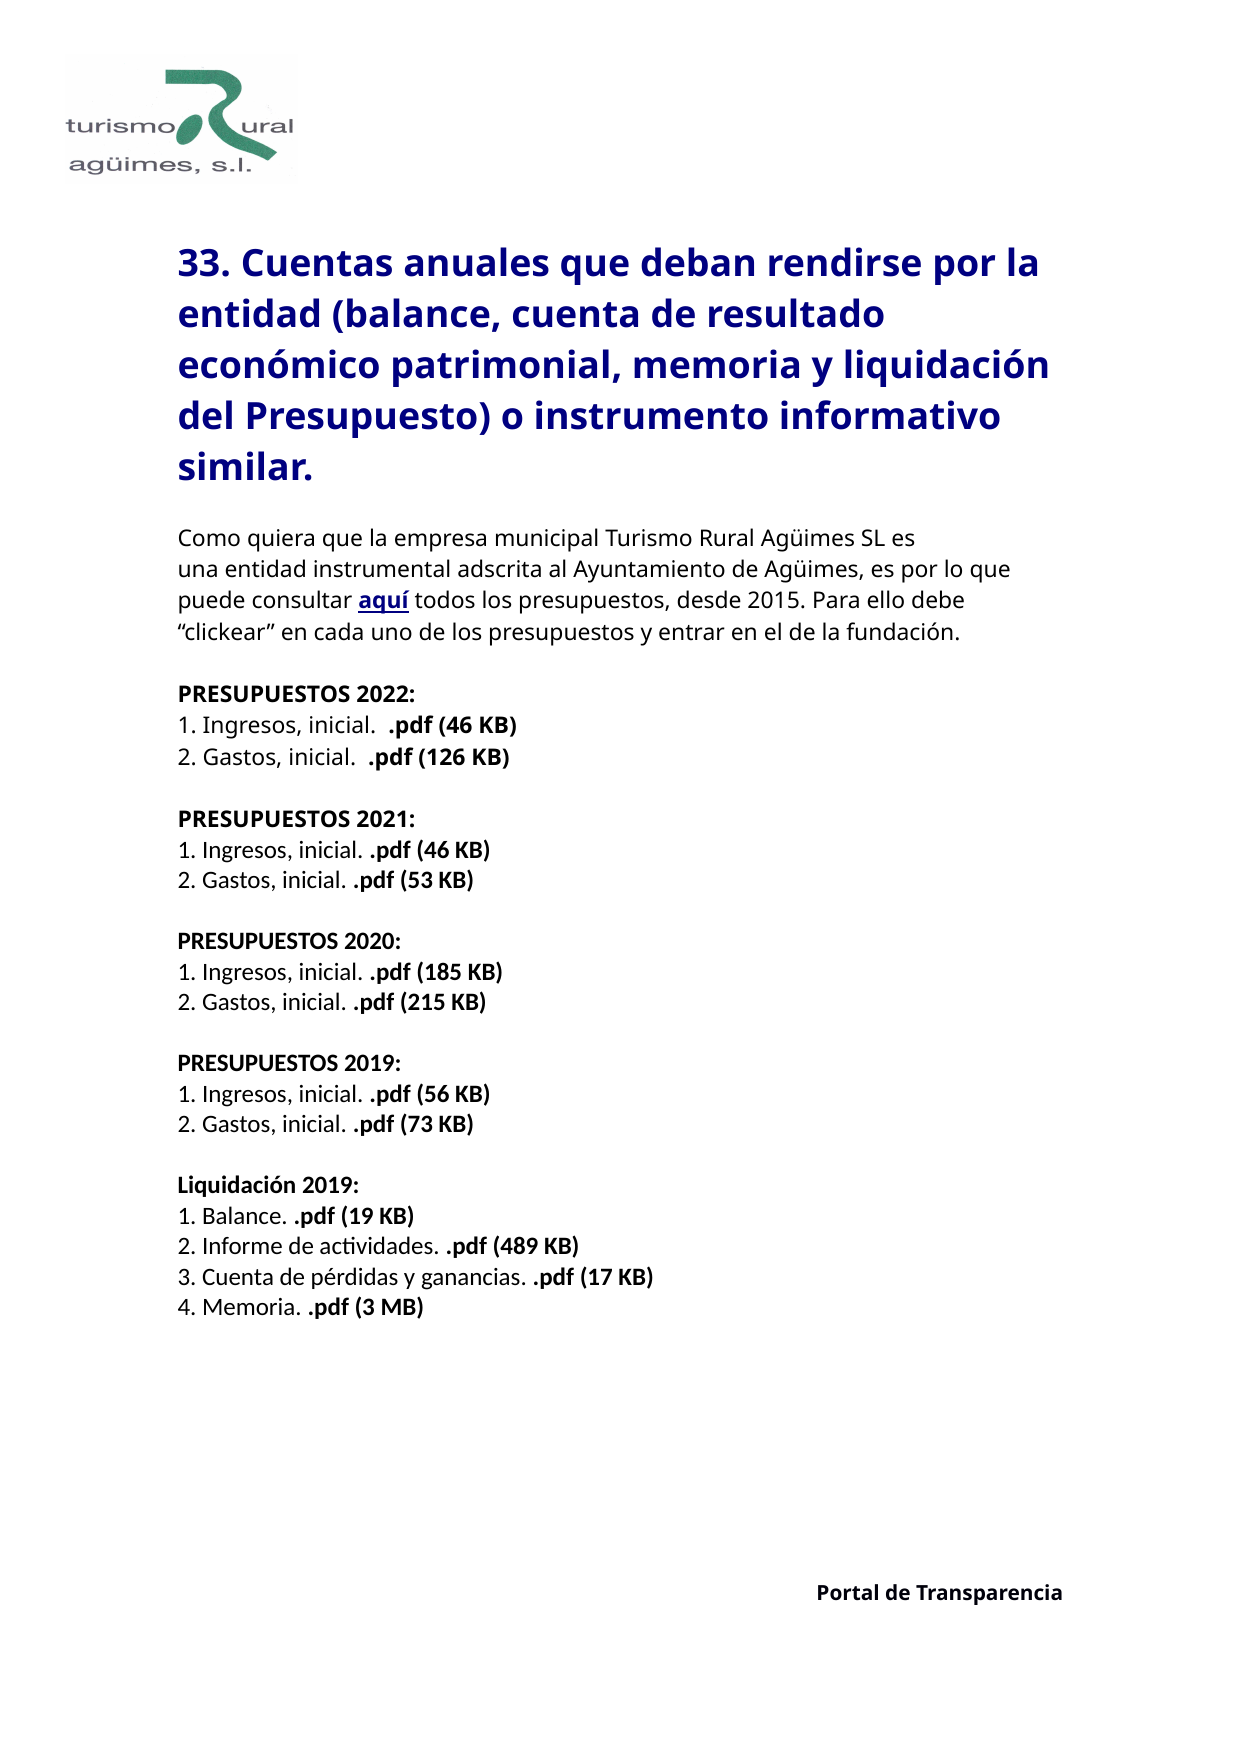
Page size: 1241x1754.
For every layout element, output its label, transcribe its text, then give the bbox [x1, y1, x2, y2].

text 1. Ingresos, inicial. .pdf (46 KB) [177, 834, 1063, 864]
text 2. Gastos, inicial. .pdf (73 KB) [177, 1108, 1063, 1139]
text 1. Ingresos, inicial. .pdf (56 KB) [177, 1078, 1063, 1108]
text PRESUPUESTOS 2020: [177, 925, 1063, 956]
text PRESUPUESTOS 2019: [177, 1047, 1063, 1078]
text PRESUPUESTOS 2021: [177, 802, 1063, 834]
text 2. Informe de actividades. .pdf (489 KB) [177, 1231, 1063, 1261]
text Como quiera que la empresa municipal Turismo Rural Agüimes SL es [177, 522, 1063, 553]
text 2. Gastos, inicial. .pdf (53 KB) [177, 864, 1063, 895]
text PRESUPUESTOS 2022: [177, 678, 1063, 709]
picture [64, 54, 299, 184]
text 1. Balance. .pdf (19 KB) [177, 1200, 1063, 1231]
text 2. Gastos, inicial. .pdf (126 KB) [177, 741, 1063, 772]
text 33. Cuentas anuales que deban rendirse por la entidad (balance, cuenta de resultado económico patrimonial, memoria y liquidación del Presupuesto) o instrumento informativo similar. [177, 236, 1063, 491]
text 2. Gastos, inicial. .pdf (215 KB) [177, 986, 1063, 1017]
text 3. Cuenta de pérdidas y ganancias. .pdf (17 KB) [177, 1261, 1063, 1292]
text 1. Ingresos, inicial. .pdf (46 KB) [177, 709, 1063, 741]
text 4. Memoria. .pdf (3 MB) [177, 1292, 1063, 1322]
text una entidad instrumental adscrita al Ayuntamiento de Agüimes, es por lo que puede consultar aquí todos los presupuestos, desde 2015. Para ello debe “clickear” en cada uno de los presupuestos y entrar en el de la fundación. [177, 553, 1063, 647]
text Liquidación 2019: [177, 1169, 1063, 1200]
text 1. Ingresos, inicial. .pdf (185 KB) [177, 956, 1063, 986]
